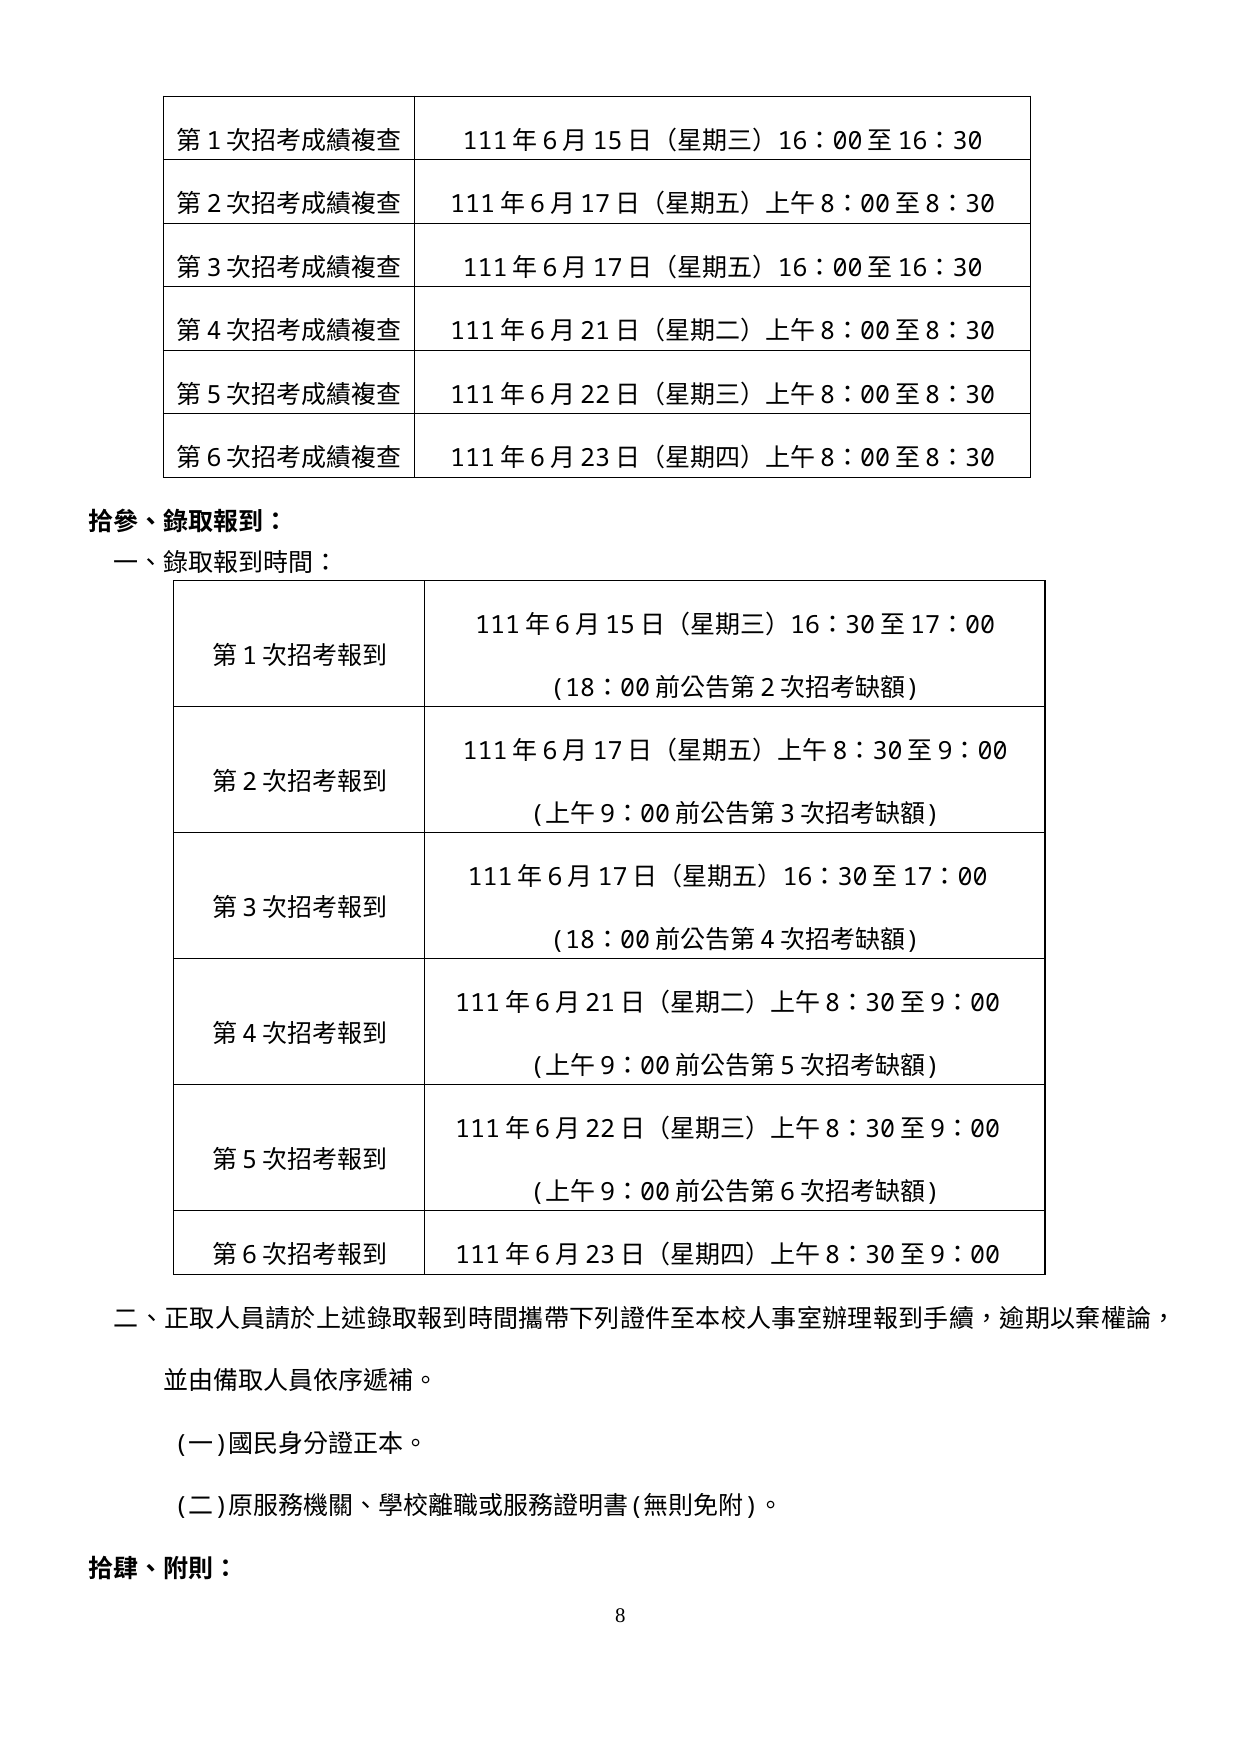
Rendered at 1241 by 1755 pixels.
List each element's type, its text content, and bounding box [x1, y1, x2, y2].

table_cell 111年6月17日（星期五）16：30至17：00 (18：00前公告第4次招考缺額) [425, 833, 1044, 958]
table_cell 第4次招考報到 [174, 959, 424, 1084]
table_cell 第5次招考成績複查 [164, 351, 414, 413]
text 一、錄取報到時間： [114, 538, 1152, 580]
table_cell 第5次招考報到 [174, 1085, 424, 1210]
table_cell 111年6月23日（星期四）上午8：30至9：00 [425, 1211, 1044, 1274]
table_cell 第2次招考報到 [174, 707, 424, 832]
table_cell 第6次招考成績複查 [164, 414, 414, 477]
table_cell 111年6月21日（星期二）上午8：00至8：30 [415, 287, 1030, 350]
table_cell 第2次招考成績複查 [164, 160, 414, 223]
table_cell 111年6月23日（星期四）上午8：00至8：30 [415, 414, 1030, 477]
table_cell 第6次招考報到 [174, 1211, 424, 1274]
text (一)國民身分證正本。 [114, 1400, 1152, 1462]
text 二、正取人員請於上述錄取報到時間攜帶下列證件至本校人事室辦理報到手續，逾期以棄權論，並由備取人員依序遞補。 [114, 1275, 1152, 1400]
table_header 111年6月15日（星期三）16：30至17：00 (18：00前公告第2次招考缺額) [425, 581, 1044, 706]
table_cell 111年6月17日（星期五）16：00至16：30 [415, 224, 1030, 286]
table_cell 第3次招考報到 [174, 833, 424, 958]
table_header 111年6月15日（星期三）16：00至16：30 [415, 97, 1030, 159]
table_cell 111年6月22日（星期三）上午8：00至8：30 [415, 351, 1030, 413]
table_cell 111年6月17日（星期五）上午8：00至8：30 [415, 160, 1030, 223]
table_header 第1次招考成績複查 [164, 97, 414, 159]
text 拾參、錄取報到： [89, 497, 1152, 538]
table_header 第1次招考報到 [174, 581, 424, 706]
table_cell 第4次招考成績複查 [164, 287, 414, 350]
table_cell 111年6月17日（星期五）上午8：30至9：00 (上午9：00前公告第3次招考缺額) [425, 707, 1044, 832]
table_cell 111年6月21日（星期二）上午8：30至9：00 (上午9：00前公告第5次招考缺額) [425, 959, 1044, 1084]
text (二)原服務機關、學校離職或服務證明書(無則免附)。 [114, 1462, 1152, 1525]
text 拾肆、附則： [89, 1525, 1152, 1587]
table_cell 111年6月22日（星期三）上午8：30至9：00 (上午9：00前公告第6次招考缺額) [425, 1085, 1044, 1210]
table_cell 第3次招考成績複查 [164, 224, 414, 286]
